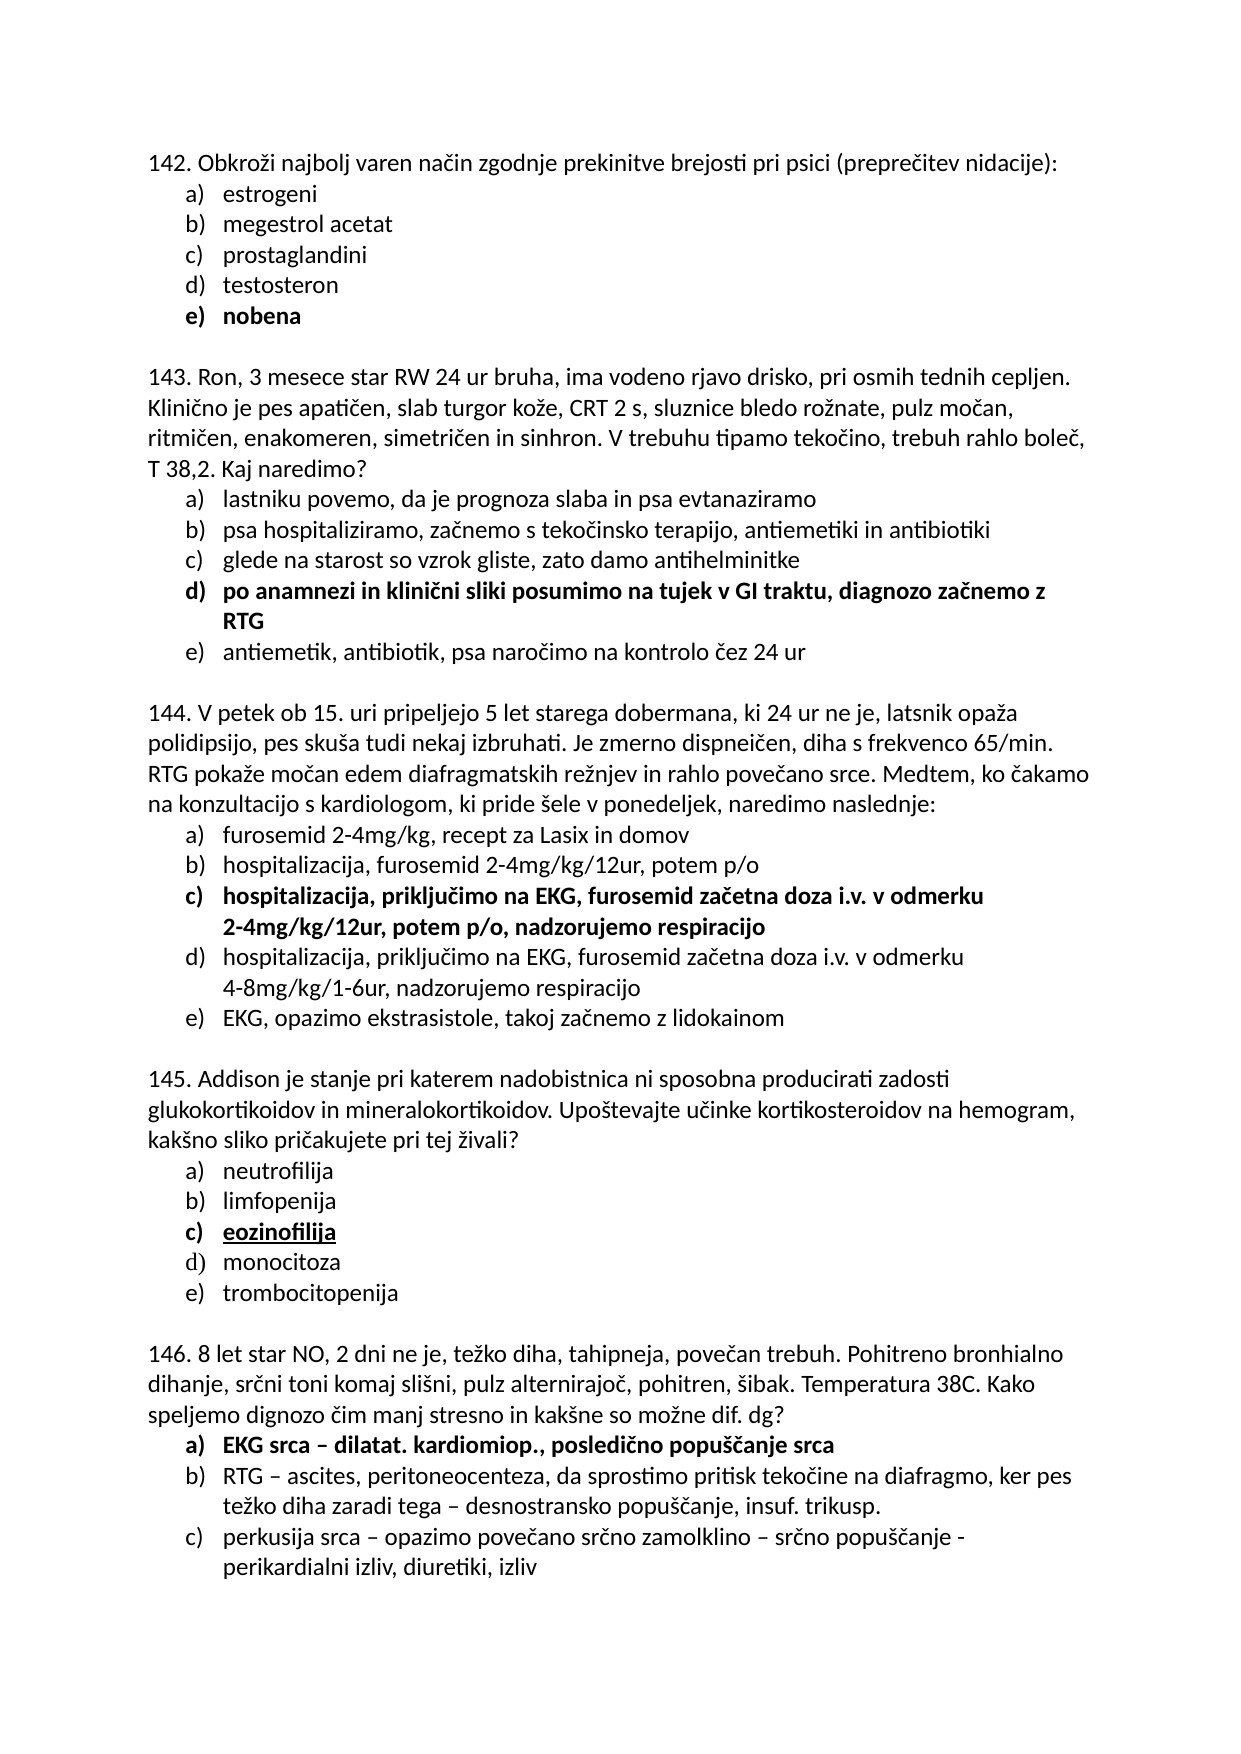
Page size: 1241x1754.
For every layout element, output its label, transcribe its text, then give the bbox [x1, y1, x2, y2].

list nobena [185, 300, 1093, 331]
list glede na starost so vzrok gliste, zato damo antihelminitke [185, 544, 1093, 575]
list megestrol acetat [185, 209, 1093, 239]
list antiemetik, antibiotik, psa naročimo na kontrolo čez 24 ur [185, 636, 1093, 666]
list hospitalizacija, priključimo na EKG, furosemid začetna doza i.v. v odmerku 2-4mg/kg/12ur, potem p/o, nadzorujemo respiracijo [185, 880, 1093, 941]
list po anamnezi in klinični sliki posumimo na tujek v GI traktu, diagnozo začnemo z RTG [185, 575, 1093, 636]
text 145. Addison je stanje pri katerem nadobistnica ni sposobna producirati zadosti glukokortikoidov in mineralokortikoidov. Upoštevajte učinke kortikosteroidov na hemogram, kakšno sliko pričakujete pri tej živali? [148, 1063, 1093, 1155]
list prostaglandini [185, 239, 1093, 270]
list hospitalizacija, furosemid 2-4mg/kg/12ur, potem p/o [185, 849, 1093, 880]
list EKG srca – dilatat. kardiomiop., posledično popuščanje srca [185, 1429, 1093, 1460]
list RTG – ascites, peritoneocenteza, da sprostimo pritisk tekočine na diafragmo, ker pes težko diha zaradi tega – desnostransko popuščanje, insuf. trikusp. [185, 1460, 1093, 1521]
list limfopenija [185, 1185, 1093, 1216]
list estrogeni [185, 178, 1093, 209]
list perkusija srca – opazimo povečano srčno zamolklino – srčno popuščanje - perikardialni izliv, diuretiki, izliv [185, 1521, 1093, 1582]
text 143. Ron, 3 mesece star RW 24 ur bruha, ima vodeno rjavo drisko, pri osmih tednih cepljen. Klinično je pes apatičen, slab turgor kože, CRT 2 s, sluznice bledo rožnate, pulz močan, ritmičen, enakomeren, simetričen in sinhron. V trebuhu tipamo tekočino, trebuh rahlo boleč, T 38,2. Kaj naredimo? [148, 361, 1093, 483]
text 146. 8 let star NO, 2 dni ne je, težko diha, tahipneja, povečan trebuh. Pohitreno bronhialno dihanje, srčni toni komaj slišni, pulz alternirajoč, pohitren, šibak. Temperatura 38C. Kako speljemo dignozo čim manj stresno in kakšne so možne dif. dg? [148, 1338, 1093, 1429]
list lastniku povemo, da je prognoza slaba in psa evtanaziramo [185, 483, 1093, 514]
list furosemid 2-4mg/kg, recept za Lasix in domov [185, 819, 1093, 849]
list neutrofilija [185, 1155, 1093, 1185]
list psa hospitaliziramo, začnemo s tekočinsko terapijo, antiemetiki in antibiotiki [185, 514, 1093, 544]
list monocitoza [185, 1246, 1093, 1277]
list testosteron [185, 270, 1093, 300]
text 142. Obkroži najbolj varen način zgodnje prekinitve brejosti pri psici (preprečitev nidacije): [148, 148, 1093, 178]
list eozinofilija [185, 1216, 1093, 1246]
list trombocitopenija [185, 1277, 1093, 1307]
text 144. V petek ob 15. uri pripeljejo 5 let starega dobermana, ki 24 ur ne je, latsnik opaža polidipsijo, pes skuša tudi nekaj izbruhati. Je zmerno dispneičen, diha s frekvenco 65/min. RTG pokaže močan edem diafragmatskih režnjev in rahlo povečano srce. Medtem, ko čakamo na konzultacijo s kardiologom, ki pride šele v ponedeljek, naredimo naslednje: [148, 697, 1093, 819]
list hospitalizacija, priključimo na EKG, furosemid začetna doza i.v. v odmerku 4-8mg/kg/1-6ur, nadzorujemo respiracijo [185, 941, 1093, 1002]
list EKG, opazimo ekstrasistole, takoj začnemo z lidokainom [185, 1002, 1093, 1033]
